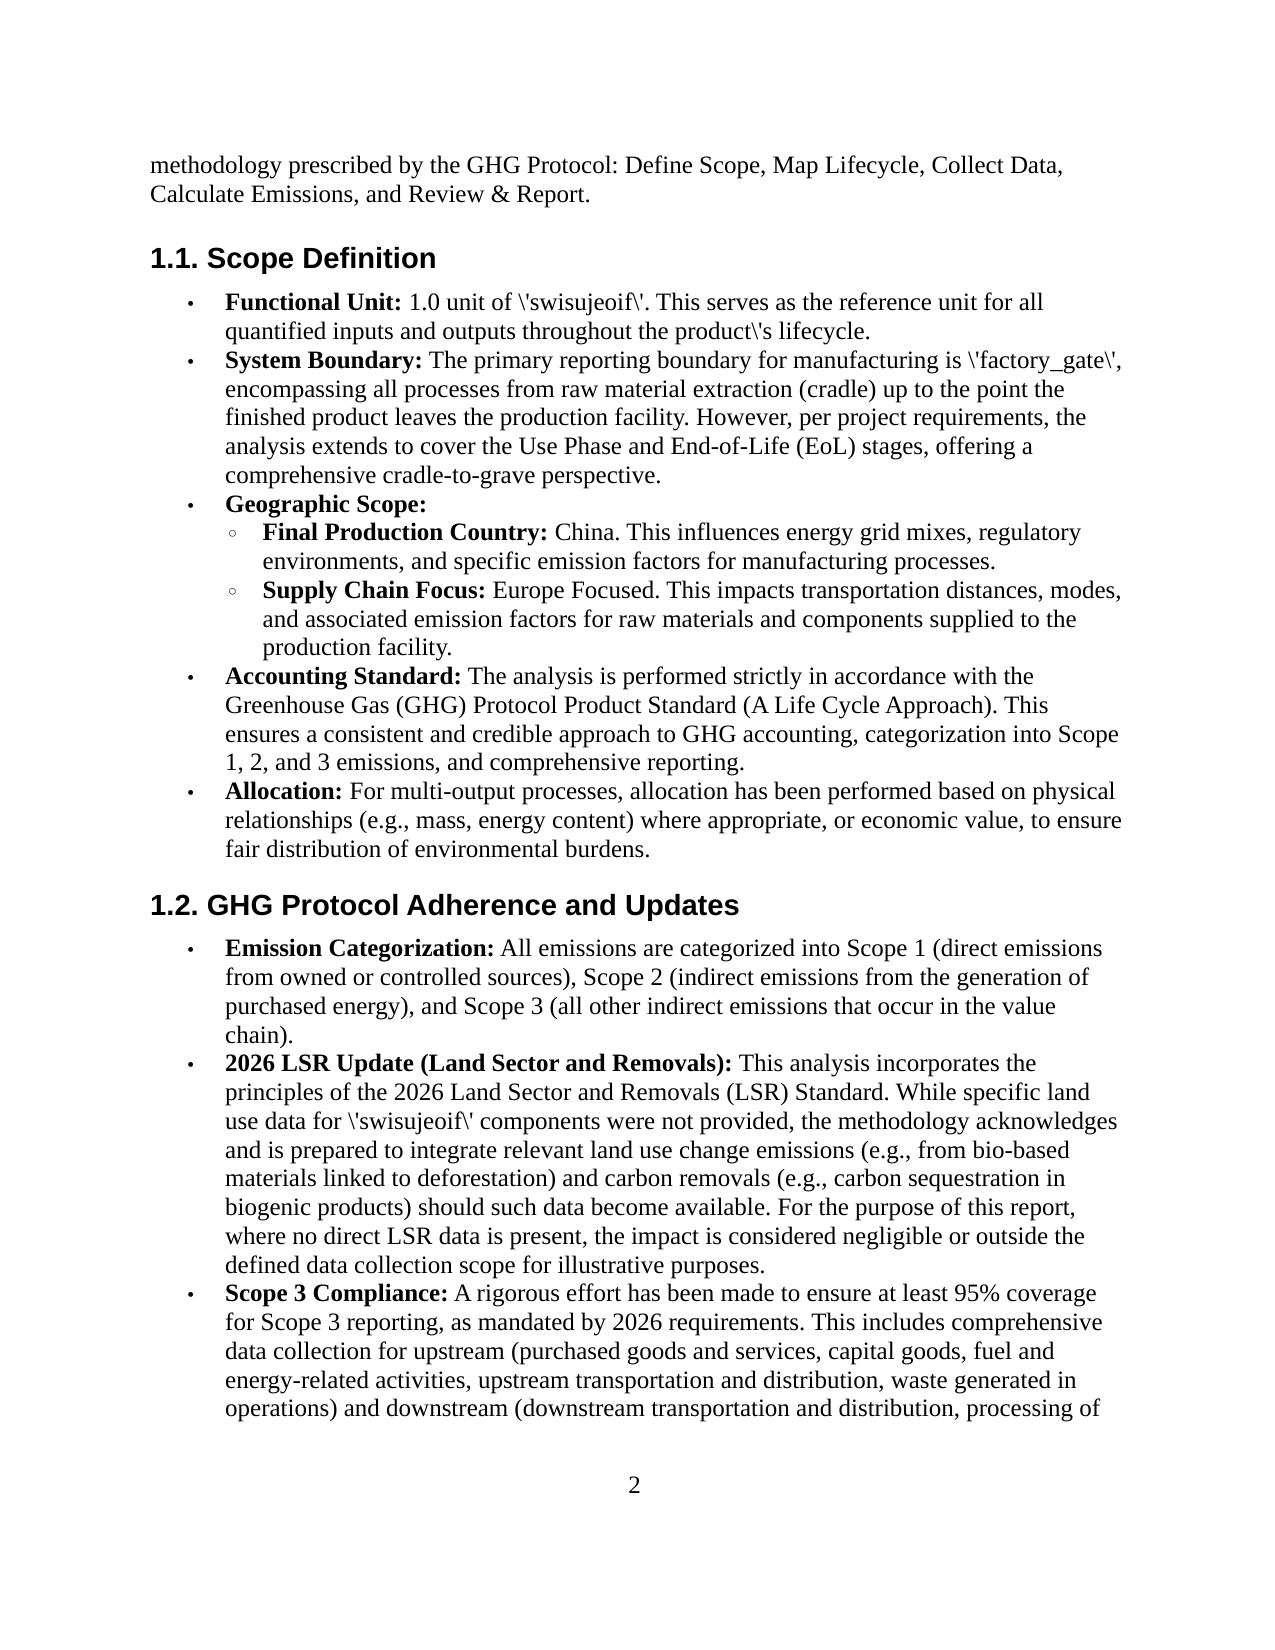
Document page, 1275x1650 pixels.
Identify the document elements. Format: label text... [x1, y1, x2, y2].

list Geographic Scope: [187, 489, 1125, 517]
text methodology prescribed by the GHG Protocol: Define Scope, Map Lifecycle, Collect Data, Calculate Emissions, and Review & Report. [150, 150, 1125, 207]
list Final Production Country: China. This influences energy grid mixes, regulatory environments, and specific emission factors for manufacturing processes. [225, 517, 1125, 575]
list Scope 3 Compliance: A rigorous effort has been made to ensure at least 95% coverage for Scope 3 reporting, as mandated by 2026 requirements. This includes comprehensive data collection for upstream (purchased goods and services, capital goods, fuel and energy-related activities, upstream transportation and distribution, waste generated in operations) and downstream (downstream transportation and distribution, processing of [187, 1278, 1125, 1422]
list Emission Categorization: All emissions are categorized into Scope 1 (direct emissions from owned or controlled sources), Scope 2 (indirect emissions from the generation of purchased energy), and Scope 3 (all other indirect emissions that occur in the value chain). [187, 933, 1125, 1048]
list Functional Unit: 1.0 unit of \'swisujeoif\'. This serves as the reference unit for all quantified inputs and outputs throughout the product\'s lifecycle. [187, 287, 1125, 345]
list Supply Chain Focus: Europe Focused. This impacts transportation distances, modes, and associated emission factors for raw materials and components supplied to the production facility. [225, 575, 1125, 661]
list 2026 LSR Update (Land Sector and Removals): This analysis incorporates the principles of the 2026 Land Sector and Removals (LSR) Standard. While specific land use data for \'swisujeoif\' components were not provided, the methodology acknowledges and is prepared to integrate relevant land use change emissions (e.g., from bio-based materials linked to deforestation) and carbon removals (e.g., carbon sequestration in biogenic products) should such data become available. For the purpose of this report, where no direct LSR data is present, the impact is considered negligible or outside the defined data collection scope for illustrative purposes. [187, 1048, 1125, 1278]
list Allocation: For multi-output processes, allocation has been performed based on physical relationships (e.g., mass, energy content) where appropriate, or economic value, to ensure fair distribution of environmental burdens. [187, 776, 1125, 862]
subtitle 1.2. GHG Protocol Adherence and Updates [150, 887, 1125, 921]
list Accounting Standard: The analysis is performed strictly in accordance with the Greenhouse Gas (GHG) Protocol Product Standard (A Life Cycle Approach). This ensures a consistent and credible approach to GHG accounting, categorization into Scope 1, 2, and 3 emissions, and comprehensive reporting. [187, 661, 1125, 776]
list System Boundary: The primary reporting boundary for manufacturing is \'factory_gate\', encompassing all processes from raw material extraction (cradle) up to the point the finished product leaves the production facility. However, per project requirements, the analysis extends to cover the Use Phase and End-of-Life (EoL) stages, offering a comprehensive cradle-to-grave perspective. [187, 345, 1125, 489]
subtitle 1.1. Scope Definition [150, 241, 1125, 275]
